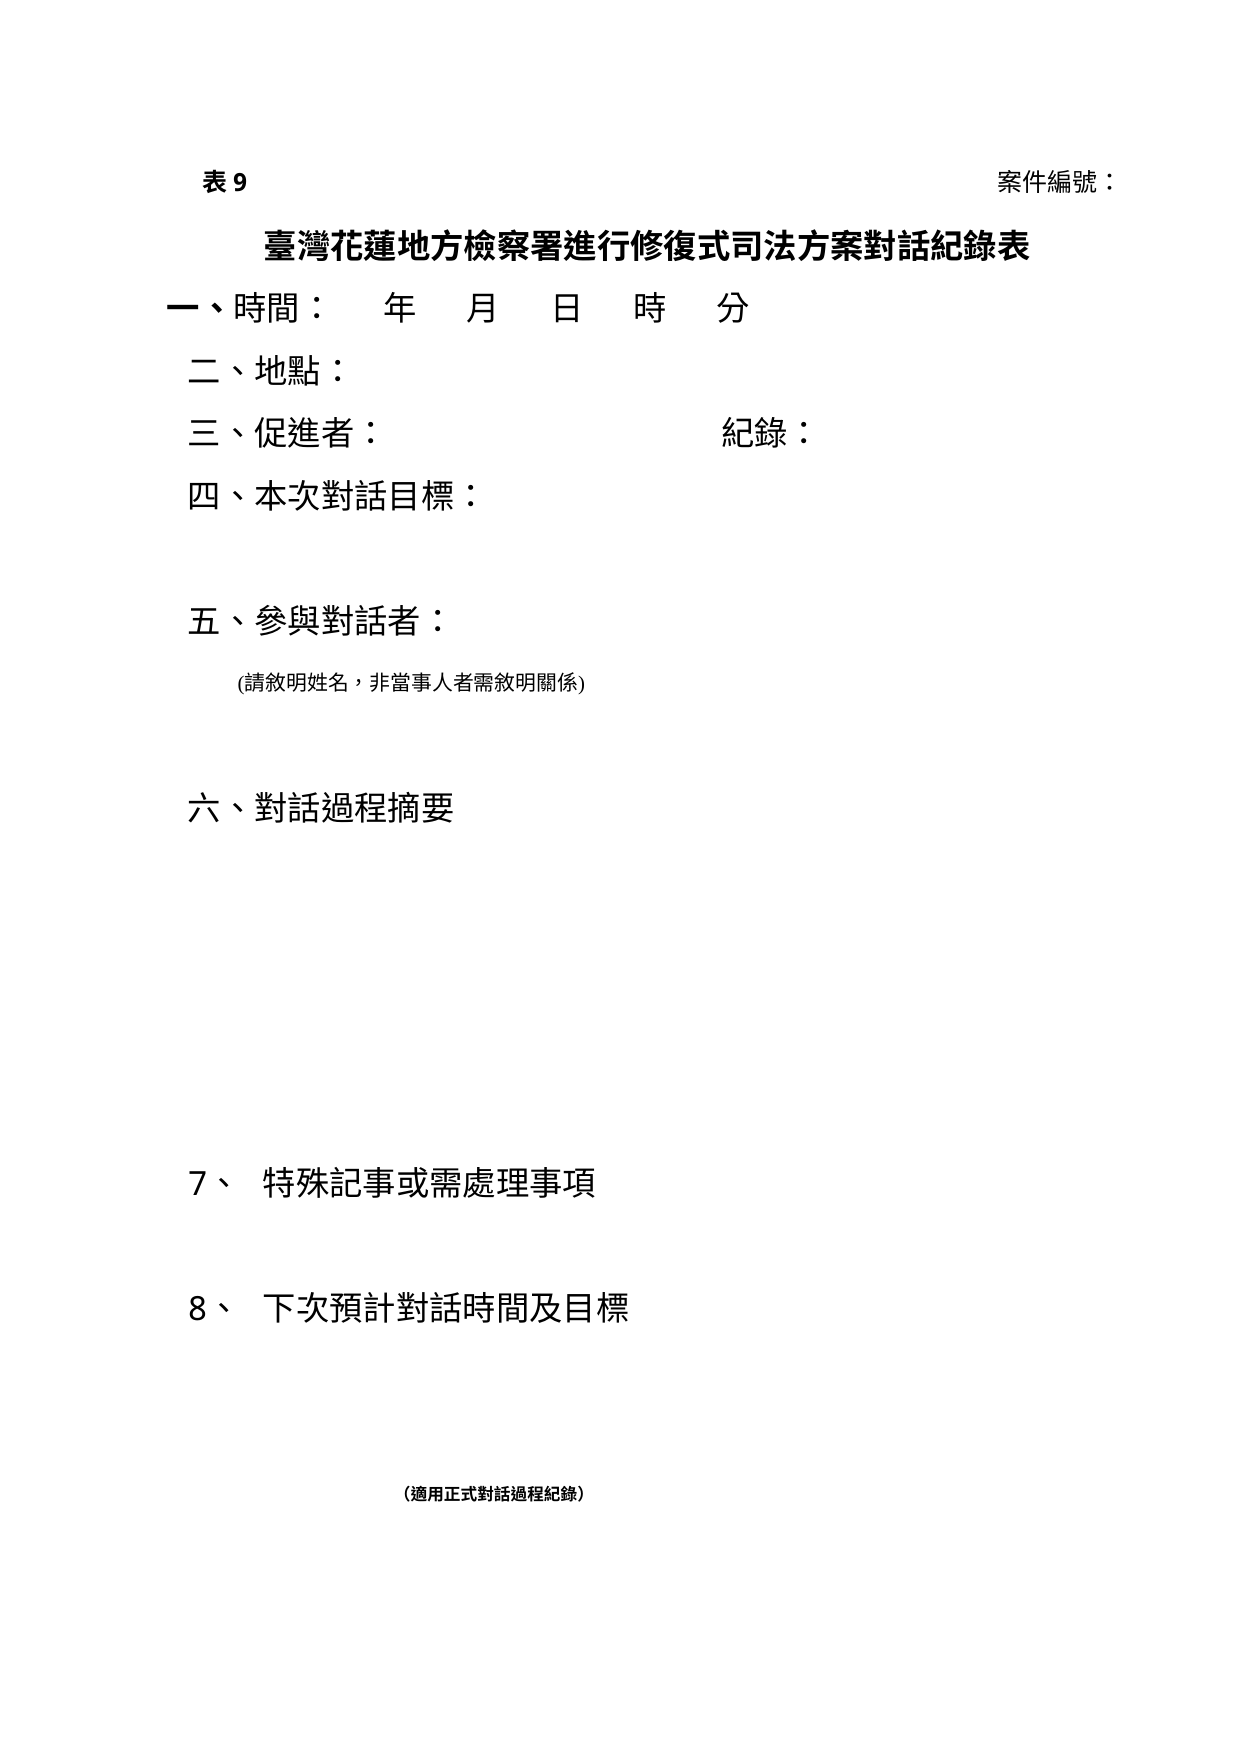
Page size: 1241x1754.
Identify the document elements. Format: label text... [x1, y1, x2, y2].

text 四、本次對話目標： [187, 452, 1053, 514]
list 下次預計對話時間及目標 [187, 1264, 1053, 1327]
text 臺灣花蓮地方檢察署進行修復式司法方案對話紀錄表 [187, 202, 1106, 264]
text 一、時間： 年 月 日 時 分 [150, 264, 1106, 327]
text 五、參與對話者： [187, 577, 1053, 639]
text 三、促進者： 紀錄： [187, 389, 1053, 452]
text 二、地點： [187, 327, 1053, 389]
text 六、對話過程摘要 [187, 764, 1053, 827]
text 表9 案件編號： [187, 139, 1106, 202]
list 特殊記事或需處理事項 [187, 1139, 1053, 1202]
text (請敘明姓名，非當事人者需敘明關係) [237, 639, 1053, 702]
text （適用正式對話過程紀錄） [168, 1452, 1106, 1514]
